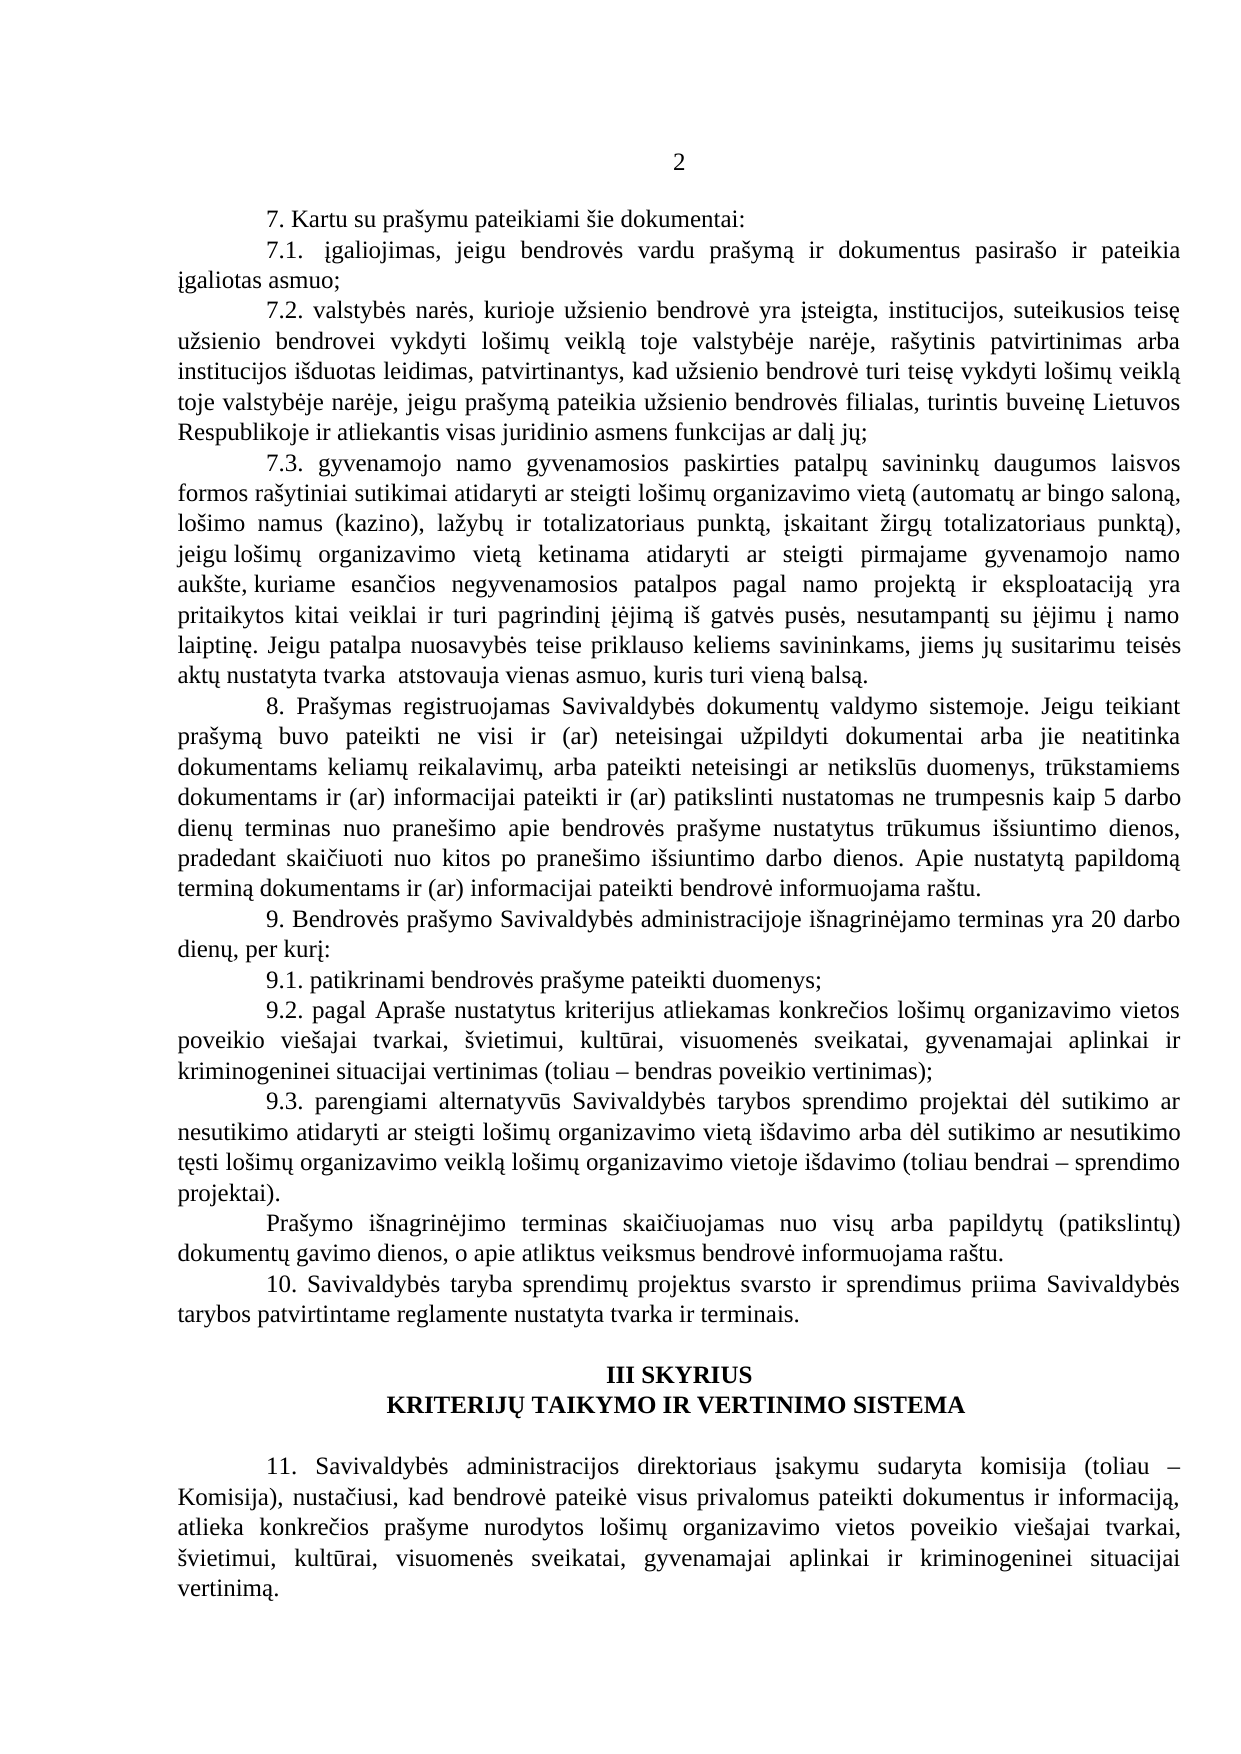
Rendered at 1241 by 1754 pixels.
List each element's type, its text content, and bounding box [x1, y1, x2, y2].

text KRITERIJŲ TAIKYMO IR VERTINIMO SISTEMA [177, 1391, 1181, 1419]
text 7. Kartu su prašymu pateikiami šie dokumentai: [177, 204, 1181, 233]
text III SKYRIUS [177, 1360, 1181, 1389]
text 8. Prašymas registruojamas Savivaldybės dokumentų valdymo sistemoje. Jeigu teikiant prašymą buvo pateikti ne visi ir (ar) neteisingai užpildyti dokumentai arba jie neatitinka dokumentams keliamų reikalavimų, arba pateikti neteisingi ar netikslūs duomenys, trūkstamiems dokumentams ir (ar) informacijai pateikti ir (ar) patikslinti nustatomas ne trumpesnis kaip 5 darbo dienų terminas nuo pranešimo apie bendrovės prašyme nustatytus trūkumus išsiuntimo dienos, pradedant skaičiuoti nuo kitos po pranešimo išsiuntimo darbo dienos. Apie nustatytą papildomą terminą dokumentams ir (ar) informacijai pateikti bendrovė informuojama raštu. [177, 691, 1181, 902]
text 9.2. pagal Apraše nustatytus kriterijus atliekamas konkrečios lošimų organizavimo vietos poveikio viešajai tvarkai, švietimui, kultūrai, visuomenės sveikatai, gyvenamajai aplinkai ir kriminogeninei situacijai vertinimas (toliau – bendras poveikio vertinimas); [177, 995, 1181, 1085]
text Prašymo išnagrinėjimo terminas skaičiuojamas nuo visų arba papildytų (patikslintų) dokumentų gavimo dienos, o apie atliktus veiksmus bendrovė informuojama raštu. [177, 1208, 1181, 1267]
text 9.3. parengiami alternatyvūs Savivaldybės tarybos sprendimo projektai dėl sutikimo ar nesutikimo atidaryti ar steigti lošimų organizavimo vietą išdavimo arba dėl sutikimo ar nesutikimo tęsti lošimų organizavimo veiklą lošimų organizavimo vietoje išdavimo (toliau bendrai – sprendimo projektai). [177, 1086, 1181, 1206]
text 9.1. patikrinami bendrovės prašyme pateikti duomenys; [177, 965, 1181, 993]
text 7.2. valstybės narės, kurioje užsienio bendrovė yra įsteigta, institucijos, suteikusios teisę užsienio bendrovei vykdyti lošimų veiklą toje valstybėje narėje, rašytinis patvirtinimas arba institucijos išduotas leidimas, patvirtinantys, kad užsienio bendrovė turi teisę vykdyti lošimų veiklą toje valstybėje narėje, jeigu prašymą pateikia užsienio bendrovės filialas, turintis buveinę Lietuvos Respublikoje ir atliekantis visas juridinio asmens funkcijas ar dalį jų; [177, 296, 1181, 446]
text 11. Savivaldybės administracijos direktoriaus įsakymu sudaryta komisija (toliau – Komisija), nustačiusi, kad bendrovė pateikė visus privalomus pateikti dokumentus ir informaciją, atlieka konkrečios prašyme nurodytos lošimų organizavimo vietos poveikio viešajai tvarkai, švietimui, kultūrai, visuomenės sveikatai, gyvenamajai aplinkai ir kriminogeninei situacijai vertinimą. [177, 1451, 1181, 1602]
text 10. Savivaldybės taryba sprendimų projektus svarsto ir sprendimus priima Savivaldybės tarybos patvirtintame reglamente nustatyta tvarka ir terminais. [177, 1269, 1181, 1328]
text 7.3. gyvenamojo namo gyvenamosios paskirties patalpų savininkų daugumos laisvos formos rašytiniai sutikimai atidaryti ar steigti lošimų organizavimo vietą (automatų ar bingo saloną, lošimo namus (kazino), lažybų ir totalizatoriaus punktą, įskaitant žirgų totalizatoriaus punktą), jeigu lošimų organizavimo vietą ketinama atidaryti ar steigti pirmajame gyvenamojo namo aukšte, kuriame esančios negyvenamosios patalpos pagal namo projektą ir eksploataciją yra pritaikytos kitai veiklai ir turi pagrindinį įėjimą iš gatvės pusės, nesutampantį su įėjimu į namo laiptinę. Jeigu patalpa nuosavybės teise priklauso keliems savininkams, jiems jų susitarimu teisės aktų nustatyta tvarka atstovauja vienas asmuo, kuris turi vieną balsą. [177, 448, 1181, 689]
text 9. Bendrovės prašymo Savivaldybės administracijoje išnagrinėjamo terminas yra 20 darbo dienų, per kurį: [177, 904, 1181, 963]
text 7.1. įgaliojimas, jeigu bendrovės vardu prašymą ir dokumentus pasirašo ir pateikia įgaliotas asmuo; [177, 235, 1181, 294]
